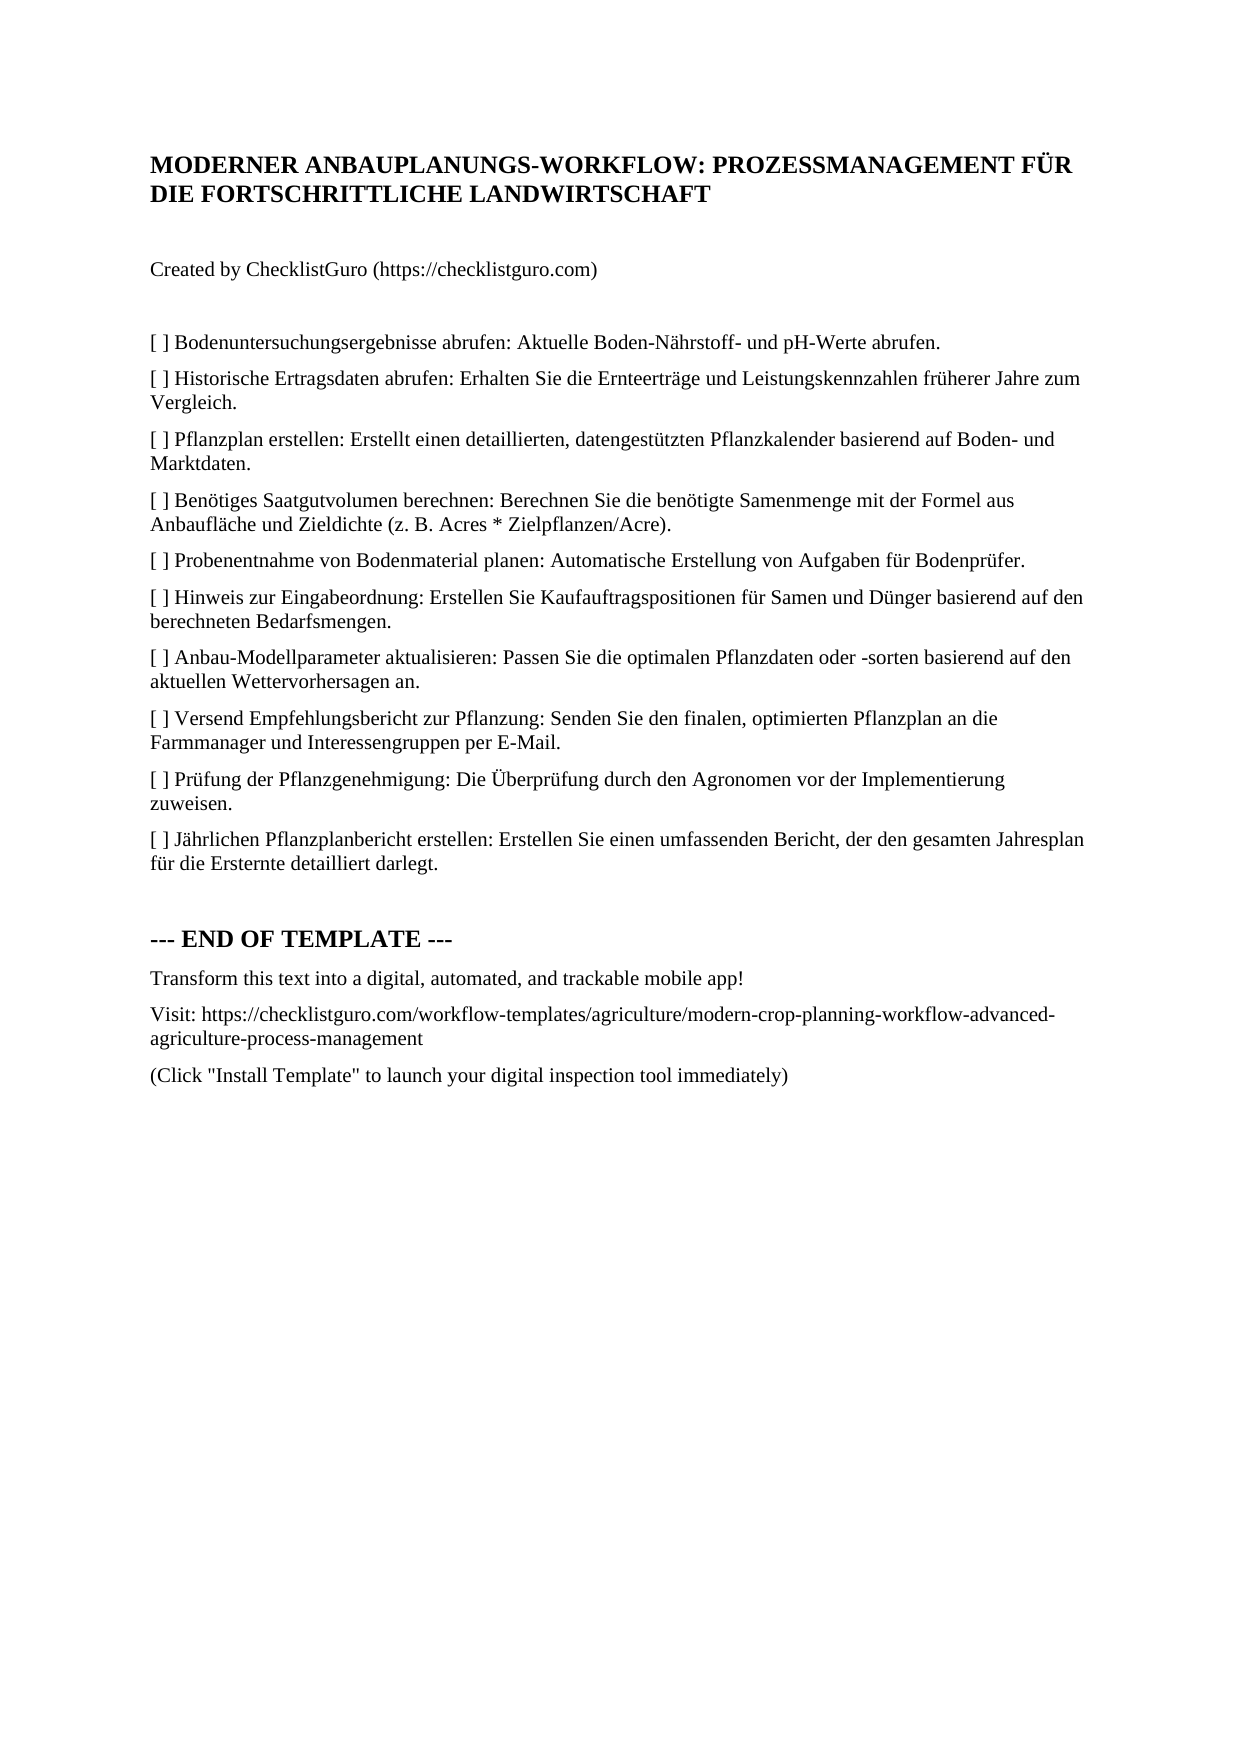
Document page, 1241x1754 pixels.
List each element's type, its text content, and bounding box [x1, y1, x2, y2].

text [ ] Pflanzplan erstellen: Erstellt einen detaillierten, datengestützten Pflanzkalender basierend auf Boden- und Marktdaten. [150, 427, 1090, 475]
text [ ] Prüfung der Pflanzgenehmigung: Die Überprüfung durch den Agronomen vor der Implementierung zuweisen. [150, 767, 1090, 815]
text Created by ChecklistGuro (https://checklistguro.com) [150, 257, 1090, 281]
text --- END OF TEMPLATE --- [150, 924, 1090, 953]
text [ ] Versend Empfehlungsbericht zur Pflanzung: Senden Sie den finalen, optimierten Pflanzplan an die Farmmanager und Interessengruppen per E-Mail. [150, 706, 1090, 754]
text [ ] Historische Ertragsdaten abrufen: Erhalten Sie die Ernteerträge und Leistungskennzahlen früherer Jahre zum Vergleich. [150, 366, 1090, 414]
text [ ] Jährlichen Pflanzplanbericht erstellen: Erstellen Sie einen umfassenden Bericht, der den gesamten Jahresplan für die Ersternte detailliert darlegt. [150, 827, 1090, 875]
text [ ] Probenentnahme von Bodenmaterial planen: Automatische Erstellung von Aufgaben für Bodenprüfer. [150, 548, 1090, 572]
text [ ] Bodenuntersuchungsergebnisse abrufen: Aktuelle Boden-Nährstoff- und pH-Werte abrufen. [150, 330, 1090, 354]
text MODERNER ANBAUPLANUNGS-WORKFLOW: PROZESSMANAGEMENT FÜR DIE FORTSCHRITTLICHE LANDWIRTSCHAFT [150, 150, 1090, 207]
text [ ] Anbau-Modellparameter aktualisieren: Passen Sie die optimalen Pflanzdaten oder -sorten basierend auf den aktuellen Wettervorhersagen an. [150, 645, 1090, 693]
text Visit: https://checklistguro.com/workflow-templates/agriculture/modern-crop-planning-workflow-advanced-agriculture-process-management [150, 1002, 1090, 1050]
text (Click "Install Template" to launch your digital inspection tool immediately) [150, 1063, 1090, 1087]
text Transform this text into a digital, automated, and trackable mobile app! [150, 966, 1090, 990]
text [ ] Benötiges Saatgutvolumen berechnen: Berechnen Sie die benötigte Samenmenge mit der Formel aus Anbaufläche und Zieldichte (z. B. Acres * Zielpflanzen/Acre). [150, 487, 1090, 536]
text [ ] Hinweis zur Eingabeordnung: Erstellen Sie Kaufauftragspositionen für Samen und Dünger basierend auf den berechneten Bedarfsmengen. [150, 585, 1090, 633]
